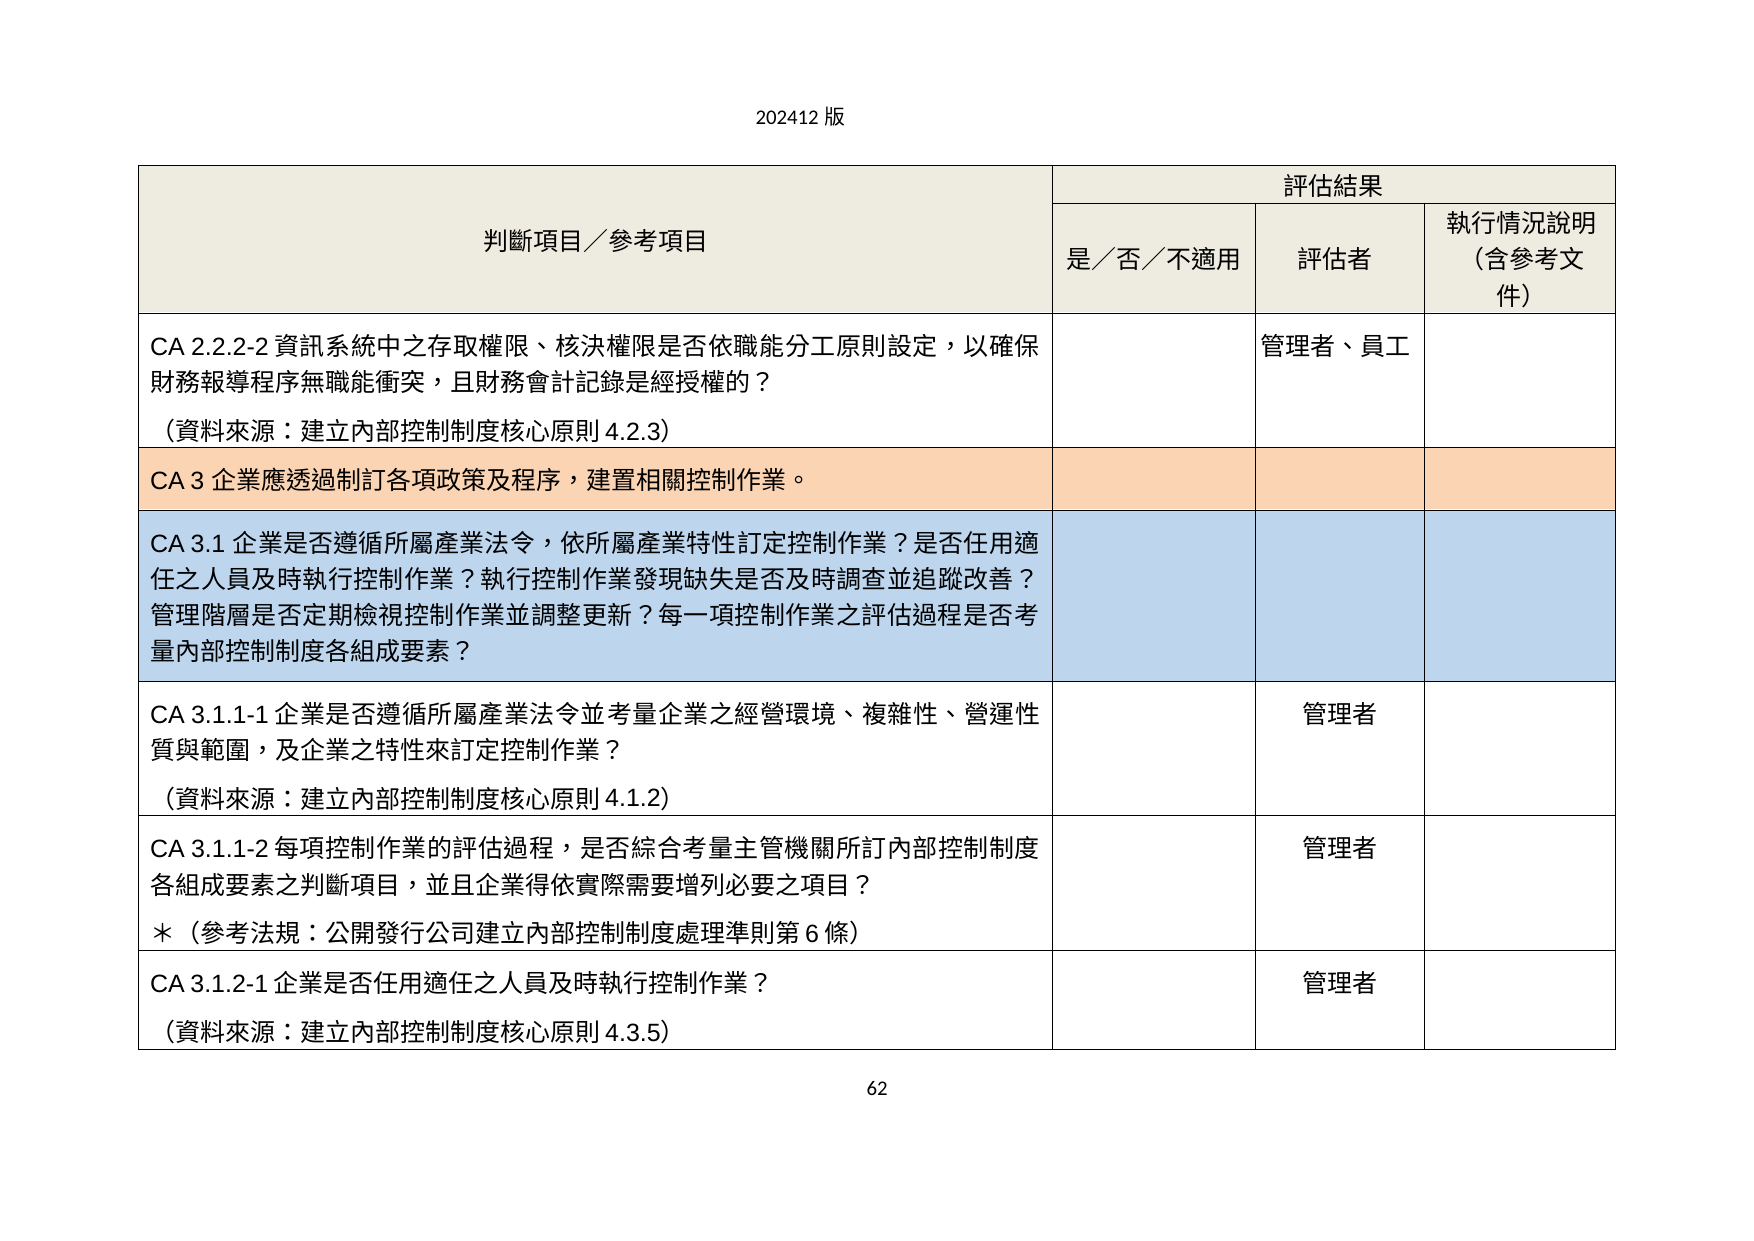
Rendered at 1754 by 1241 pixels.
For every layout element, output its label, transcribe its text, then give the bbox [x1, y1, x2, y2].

table_cell [1053, 314, 1255, 447]
table_cell 是／否／不適用 [1053, 204, 1255, 312]
table_cell CA 3 企業應透過制訂各項政策及程序，建置相關控制作業。 [139, 448, 1052, 509]
table_cell [1053, 951, 1255, 1049]
table_cell [1425, 816, 1615, 950]
table_cell CA 2.2.2-2資訊系統中之存取權限、核決權限是否依職能分工原則設定，以確保財務報導程序無職能衝突，且財務會計記錄是經授權的？ （資料來源：建立內部控制制度核心原則4.2.3） [139, 314, 1052, 447]
table_cell [1425, 511, 1615, 681]
table_cell 管理者 [1256, 816, 1424, 950]
table_cell [1053, 511, 1255, 681]
table_cell 執行情況說明 （含參考文件） [1425, 204, 1615, 312]
table_cell 管理者、員工 [1256, 314, 1424, 447]
table_header 判斷項目／參考項目 [139, 166, 1052, 312]
table_cell 評估者 [1256, 204, 1424, 312]
table_cell [1053, 682, 1255, 815]
table_cell [1053, 448, 1255, 509]
table_cell [1425, 682, 1615, 815]
table_header 評估結果 [1053, 166, 1615, 203]
table_cell CA 3.1 企業是否遵循所屬產業法令，依所屬產業特性訂定控制作業？是否任用適任之人員及時執行控制作業？執行控制作業發現缺失是否及時調查並追蹤改善？管理階層是否定期檢視控制作業並調整更新？每一項控制作業之評估過程是否考量內部控制制度各組成要素？ [139, 511, 1052, 681]
table_cell CA 3.1.1-2每項控制作業的評估過程，是否綜合考量主管機關所訂內部控制制度各組成要素之判斷項目，並且企業得依實際需要增列必要之項目？ ＊（參考法規：公開發行公司建立內部控制制度處理準則第6條） [139, 816, 1052, 950]
table_cell [1425, 951, 1615, 1049]
table_cell 管理者 [1256, 951, 1424, 1049]
table_cell [1256, 448, 1424, 509]
table_cell CA 3.1.1-1企業是否遵循所屬產業法令並考量企業之經營環境、複雜性、營運性質與範圍，及企業之特性來訂定控制作業？ （資料來源：建立內部控制制度核心原則4.1.2） [139, 682, 1052, 815]
table_cell [1425, 448, 1615, 509]
table_cell [1256, 511, 1424, 681]
table_cell [1425, 314, 1615, 447]
table_cell CA 3.1.2-1企業是否任用適任之人員及時執行控制作業？ （資料來源：建立內部控制制度核心原則4.3.5） [139, 951, 1052, 1049]
table_cell [1053, 816, 1255, 950]
table_cell 管理者 [1256, 682, 1424, 815]
